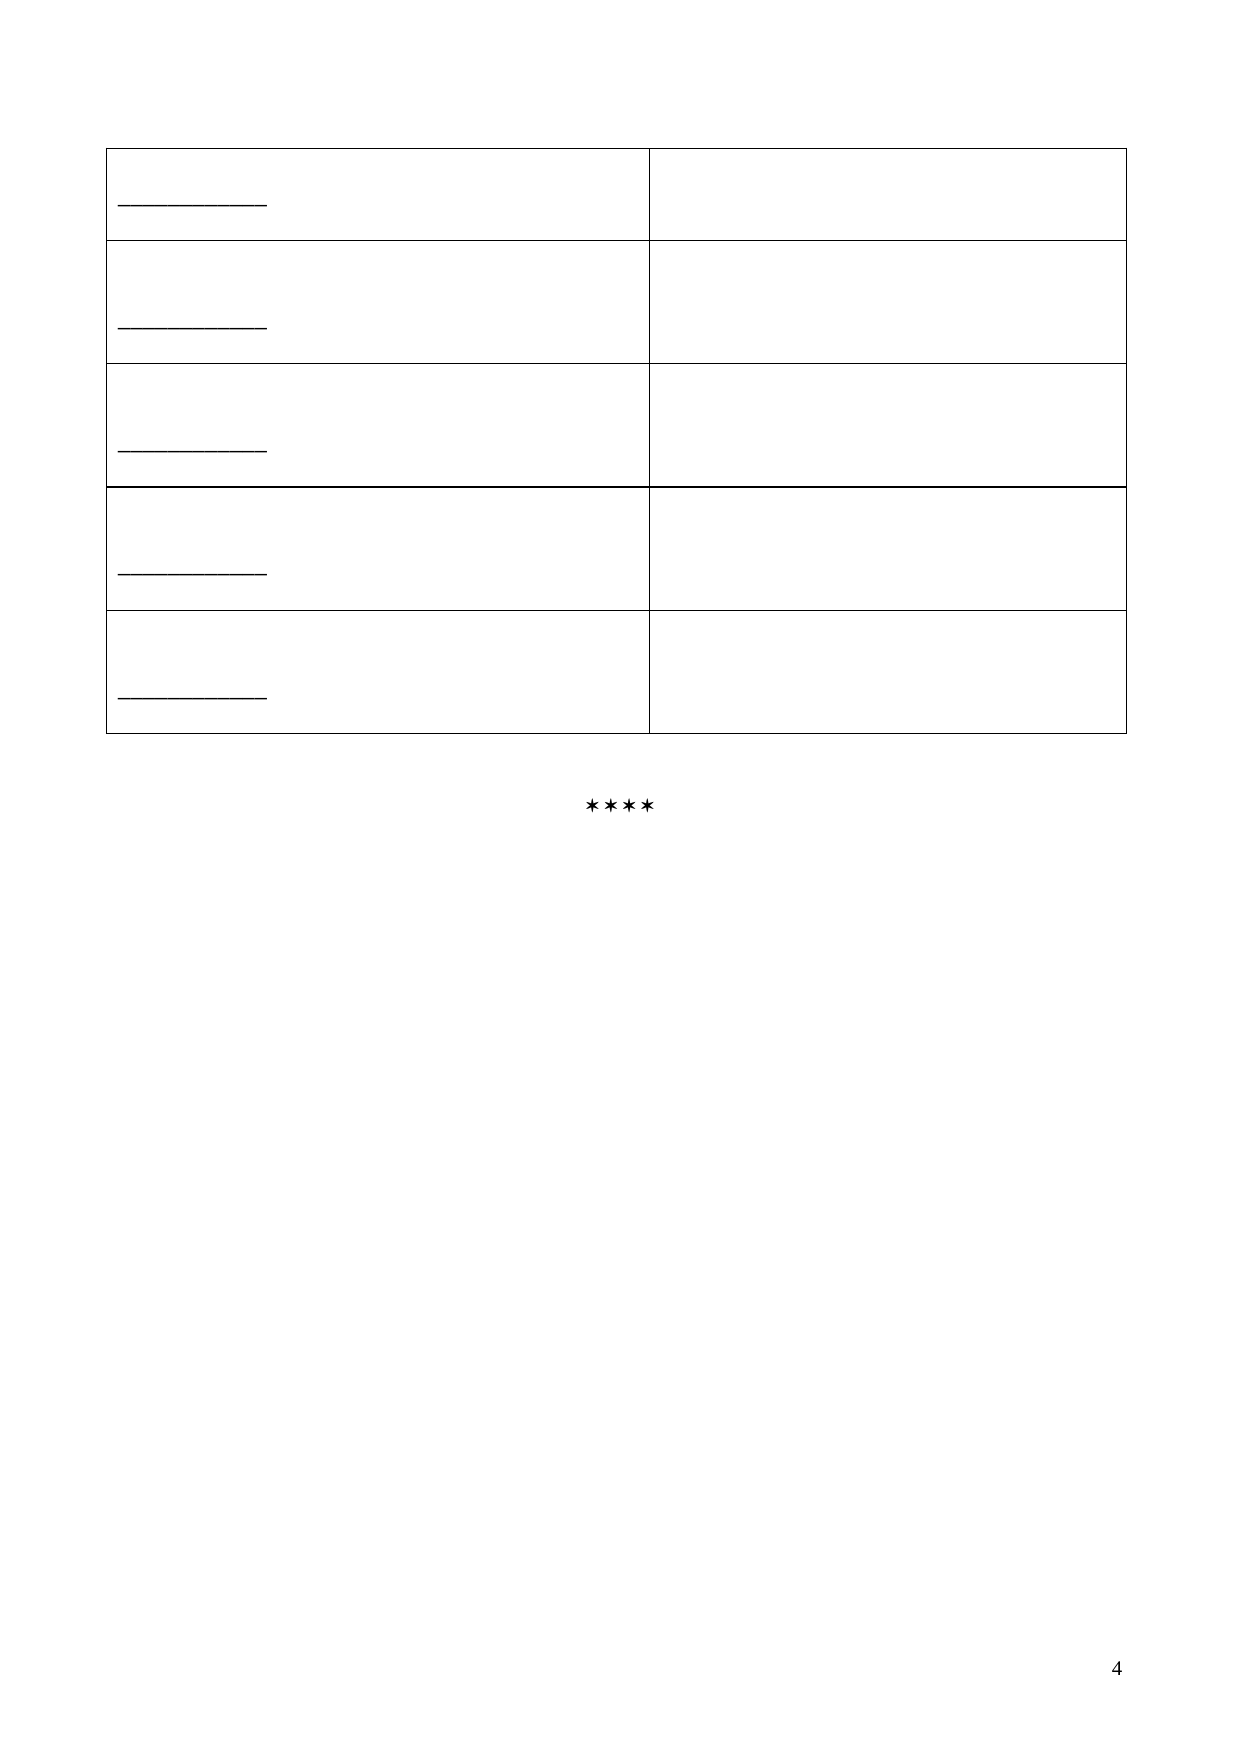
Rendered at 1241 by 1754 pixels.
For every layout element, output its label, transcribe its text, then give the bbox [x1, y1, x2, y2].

table_cell [650, 364, 1126, 486]
table_cell ____________ [107, 611, 649, 733]
table_cell [650, 241, 1126, 363]
text     [118, 795, 1122, 817]
table_cell [650, 488, 1126, 609]
table_cell [650, 149, 1126, 240]
table_cell ____________ [107, 488, 649, 609]
table_cell ____________ [107, 149, 649, 240]
table_cell [650, 611, 1126, 733]
table_cell ____________ [107, 241, 649, 363]
table_cell ____________ [107, 364, 649, 486]
